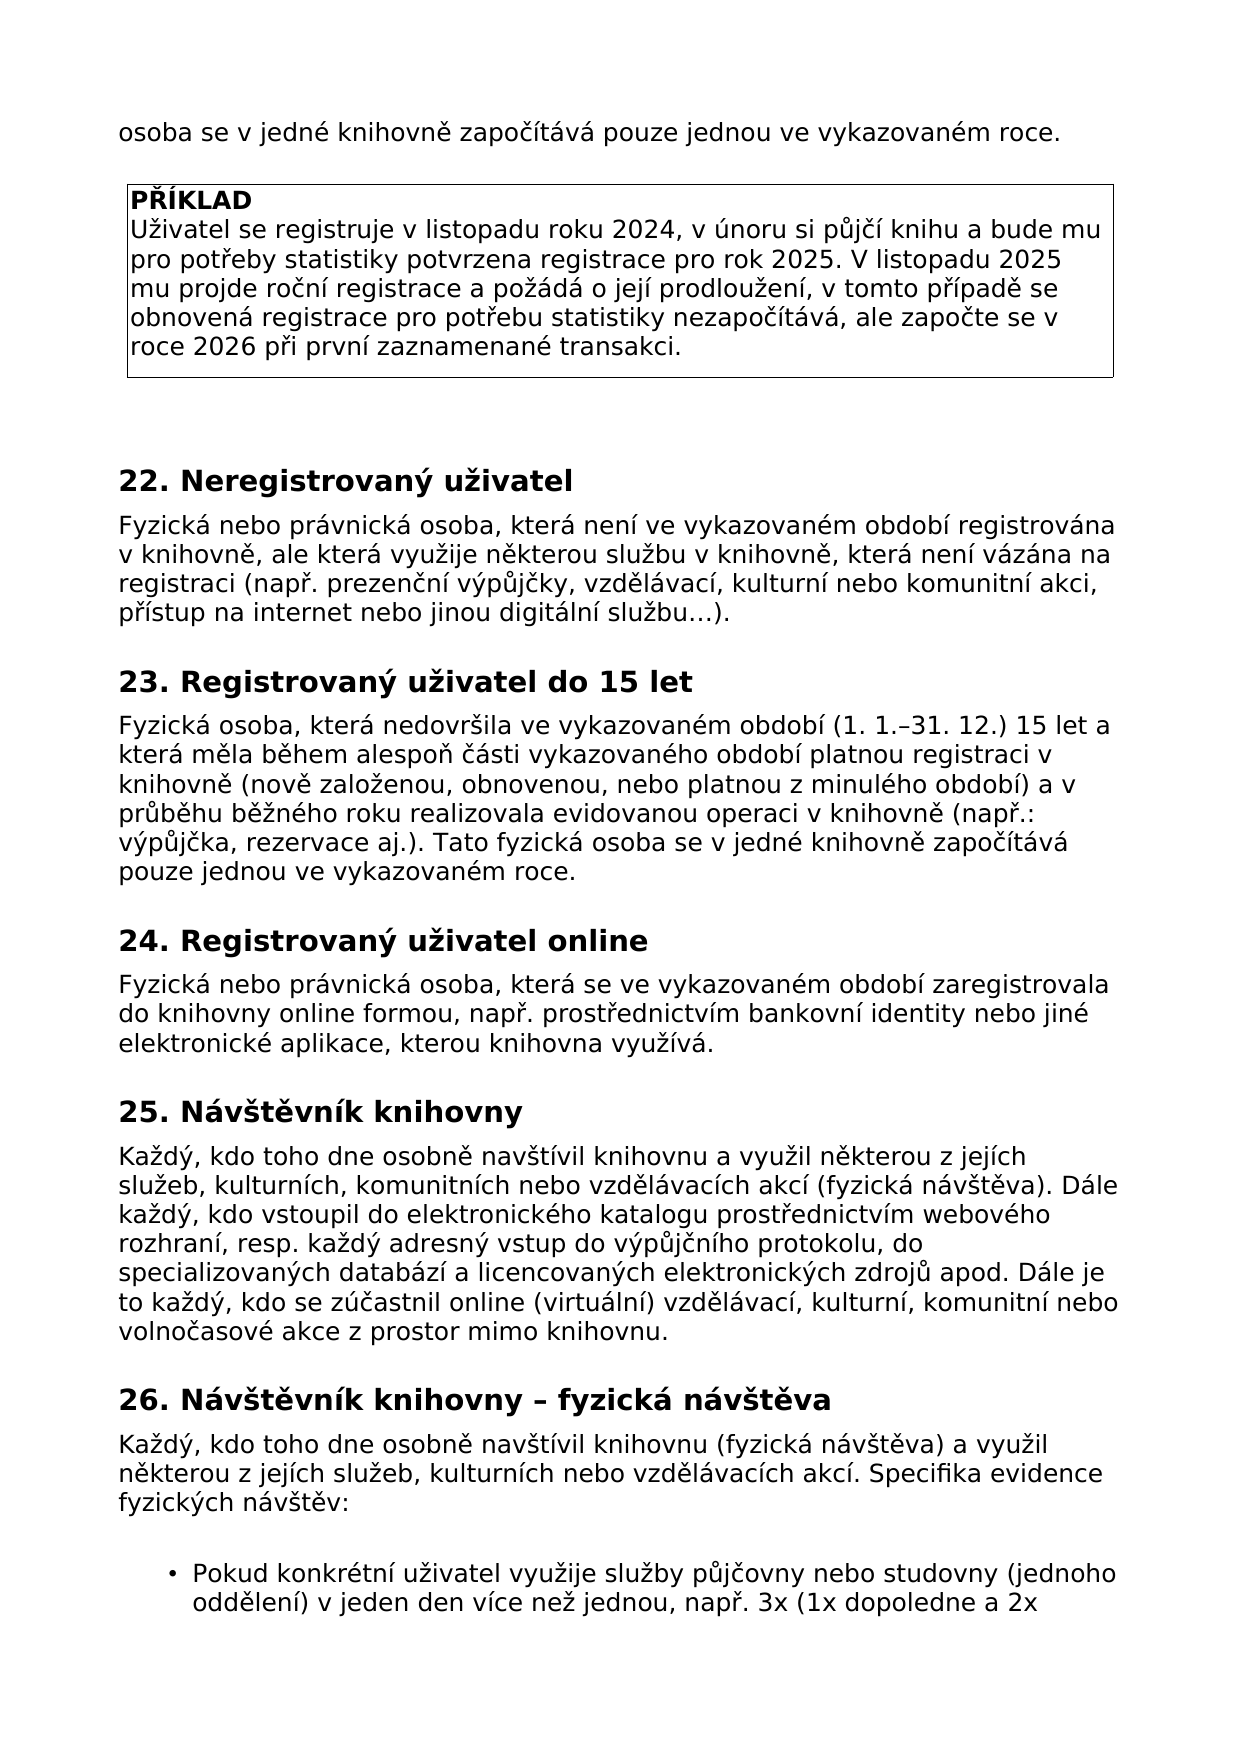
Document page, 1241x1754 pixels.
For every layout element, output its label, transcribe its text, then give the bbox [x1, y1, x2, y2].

text osoba se v jedné knihovně započítává pouze jednou ve vykazovaném roce. [118, 118, 1122, 147]
subtitle 25. Návštěvník knihovny [118, 1095, 1122, 1129]
subtitle 23. Registrovaný uživatel do 15 let [118, 665, 1122, 699]
table_header PŘÍKLAD Uživatel se registruje v listopadu roku 2024, v únoru si půjčí knihu a bude mu pro potřeby statistiky potvrzena registrace pro rok 2025. V listopadu 2025 mu projde roční registrace a požádá o její prodloužení, v tomto případě se obnovená registrace pro potřebu statistiky nezapočítává, ale započte se v roce 2026 při první zaznamenané transakci. [128, 185, 1113, 377]
text Fyzická osoba, která nedovršila ve vykazovaném období (1. 1.–31. 12.) 15 let a která měla během alespoň části vykazovaného období platnou registraci v knihovně (nově založenou, obnovenou, nebo platnou z minulého období) a v průběhu běžného roku realizovala evidovanou operaci v knihovně (např.: výpůjčka, rezervace aj.). Tato fyzická osoba se v jedné knihovně započítává pouze jednou ve vykazovaném roce. [118, 711, 1122, 886]
subtitle 26. Návštěvník knihovny – fyzická návštěva [118, 1383, 1122, 1417]
text Každý, kdo toho dne osobně navštívil knihovnu (fyzická návštěva) a využil některou z jejích služeb, kulturních nebo vzdělávacích akcí. Specifika evidence fyzických návštěv: [118, 1430, 1122, 1517]
text Fyzická nebo právnická osoba, která není ve vykazovaném období registrována v knihovně, ale která využije některou službu v knihovně, která není vázána na registraci (např. prezenční výpůjčky, vzdělávací, kulturní nebo komunitní akci, přístup na internet nebo jinou digitální službu…). [118, 511, 1122, 627]
text Fyzická nebo právnická osoba, která se ve vykazovaném období zaregistrovala do knihovny online formou, např. prostřednictvím bankovní identity nebo jiné elektronické aplikace, kterou knihovna využívá. [118, 970, 1122, 1058]
text Každý, kdo toho dne osobně navštívil knihovnu a využil některou z jejích služeb, kulturních, komunitních nebo vzdělávacích akcí (fyzická návštěva). Dále každý, kdo vstoupil do elektronického katalogu prostřednictvím webového rozhraní, resp. každý adresný vstup do výpůjčního protokolu, do specializovaných databází a licencovaných elektronických zdrojů apod. Dále je to každý, kdo se zúčastnil online (virtuální) vzdělávací, kulturní, komunitní nebo volnočasové akce z prostor mimo knihovnu. [118, 1142, 1122, 1346]
subtitle 22. Neregistrovaný uživatel [118, 464, 1122, 498]
subtitle 24. Registrovaný uživatel online [118, 924, 1122, 958]
list Pokud konkrétní uživatel využije služby půjčovny nebo studovny (jednoho oddělení) v jeden den více než jednou, např. 3x (1x dopoledne a 2x [177, 1559, 1122, 1618]
